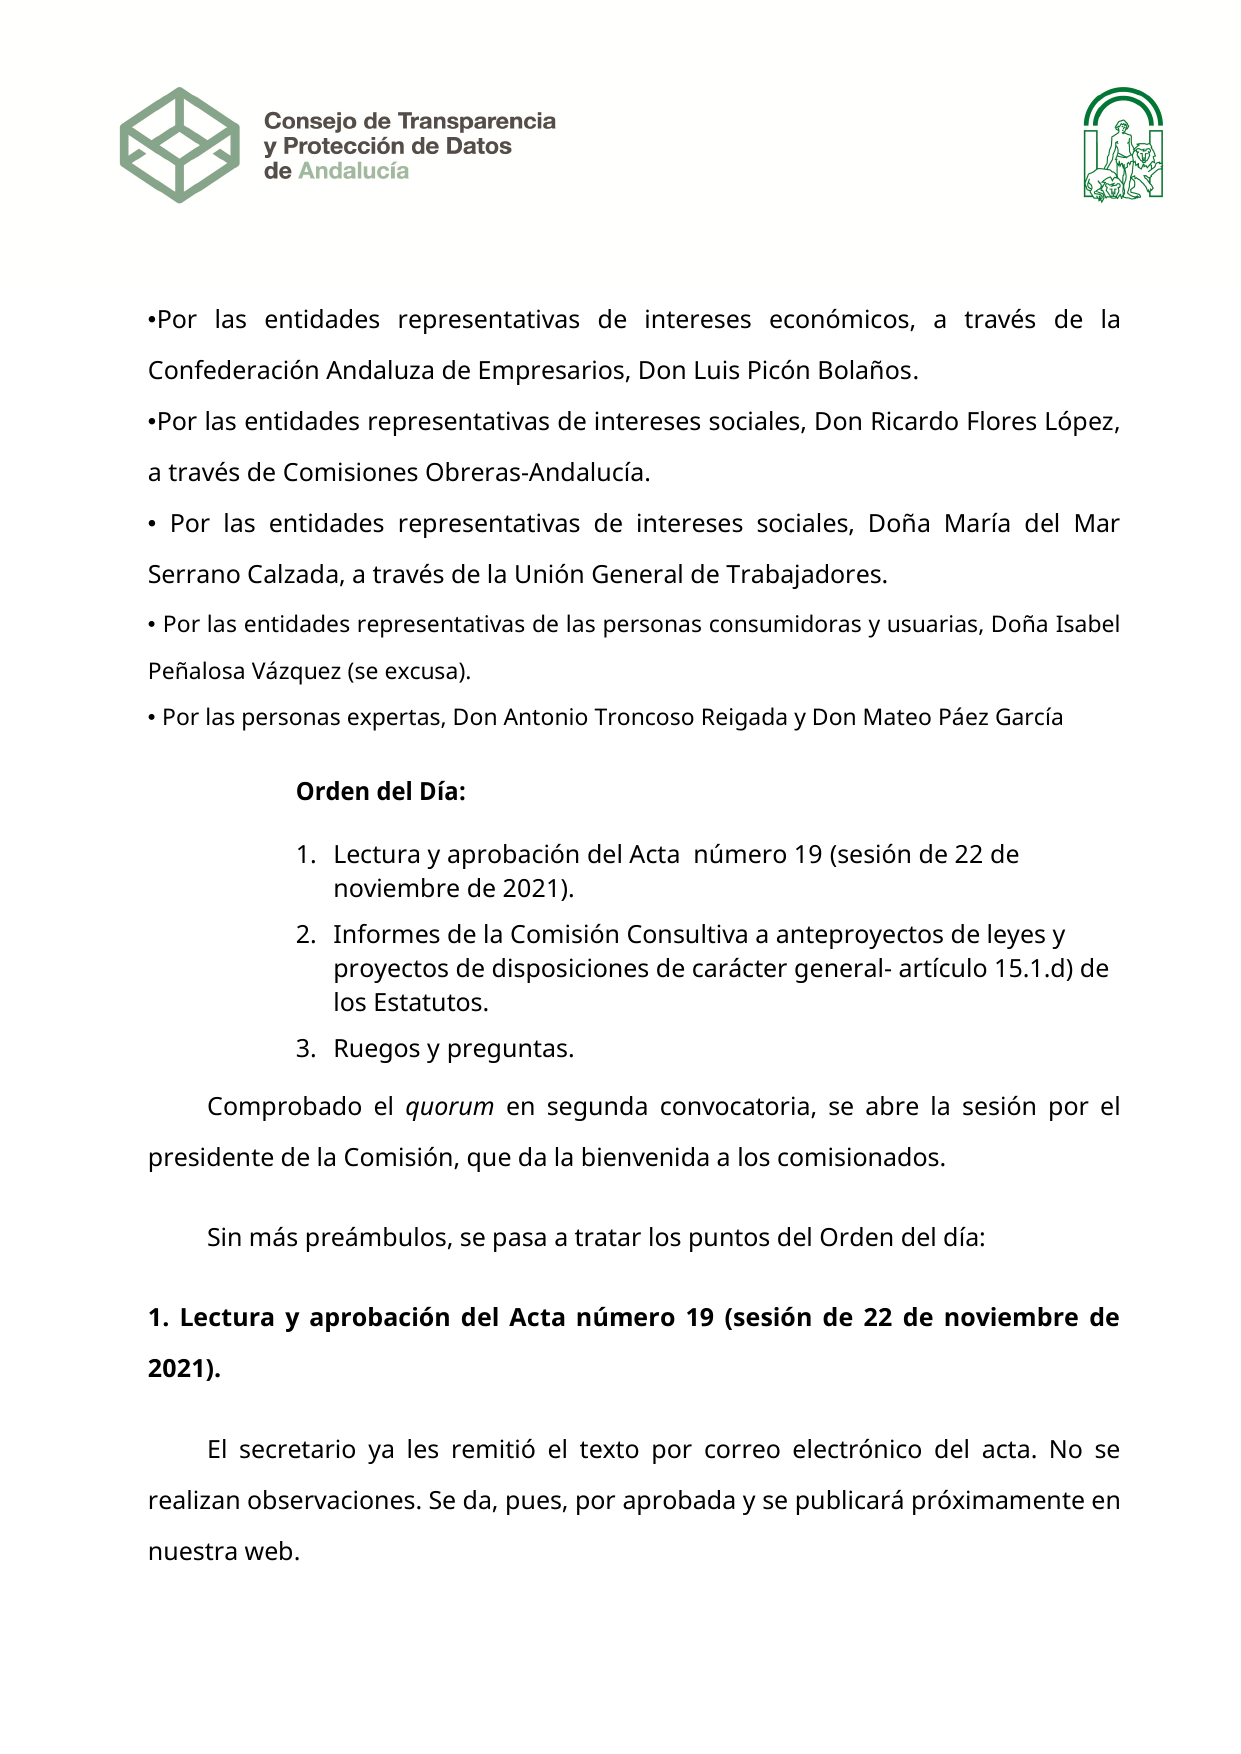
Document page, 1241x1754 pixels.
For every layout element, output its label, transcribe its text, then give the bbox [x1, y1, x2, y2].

list Por las entidades representativas de intereses sociales, Don Ricardo Flores López, a través de Comisiones Obreras-Andalucía. [148, 404, 1122, 489]
list Lectura y aprobación del Acta número 19 (sesión de 22 de noviembre de 2021). [296, 837, 1122, 905]
text Sin más preámbulos, se pasa a tratar los puntos del Orden del día: [148, 1220, 1122, 1254]
list Por las entidades representativas de intereses sociales, Doña María del Mar Serrano Calzada, a través de la Unión General de Trabajadores. [148, 506, 1122, 591]
text El secretario ya les remitió el texto por correo electrónico del acta. No se realizan observaciones. Se da, pues, por aprobada y se publicará próximamente en nuestra web. [148, 1432, 1122, 1567]
list Por las entidades representativas de intereses económicos, a través de la Confederación Andaluza de Empresarios, Don Luis Picón Bolaños. [148, 286, 1122, 387]
list Informes de la Comisión Consultiva a anteproyectos de leyes y proyectos de disposiciones de carácter general- artículo 15.1.d) de los Estatutos. [296, 917, 1122, 1019]
list Ruegos y preguntas. [296, 1031, 1122, 1065]
text Orden del Día: [296, 774, 1122, 808]
list Por las personas expertas, Don Antonio Troncoso Reigada y Don Mateo Páez García [148, 701, 1122, 732]
text 1. Lectura y aprobación del Acta número 19 (sesión de 22 de noviembre de 2021). [148, 1300, 1122, 1385]
list Por las entidades representativas de las personas consumidoras y usuarias, Doña Isabel Peñalosa Vázquez (se excusa). [148, 608, 1122, 686]
text Comprobado el quorum en segunda convocatoria, se abre la sesión por el presidente de la Comisión, que da la bienvenida a los comisionados. [148, 1088, 1122, 1173]
